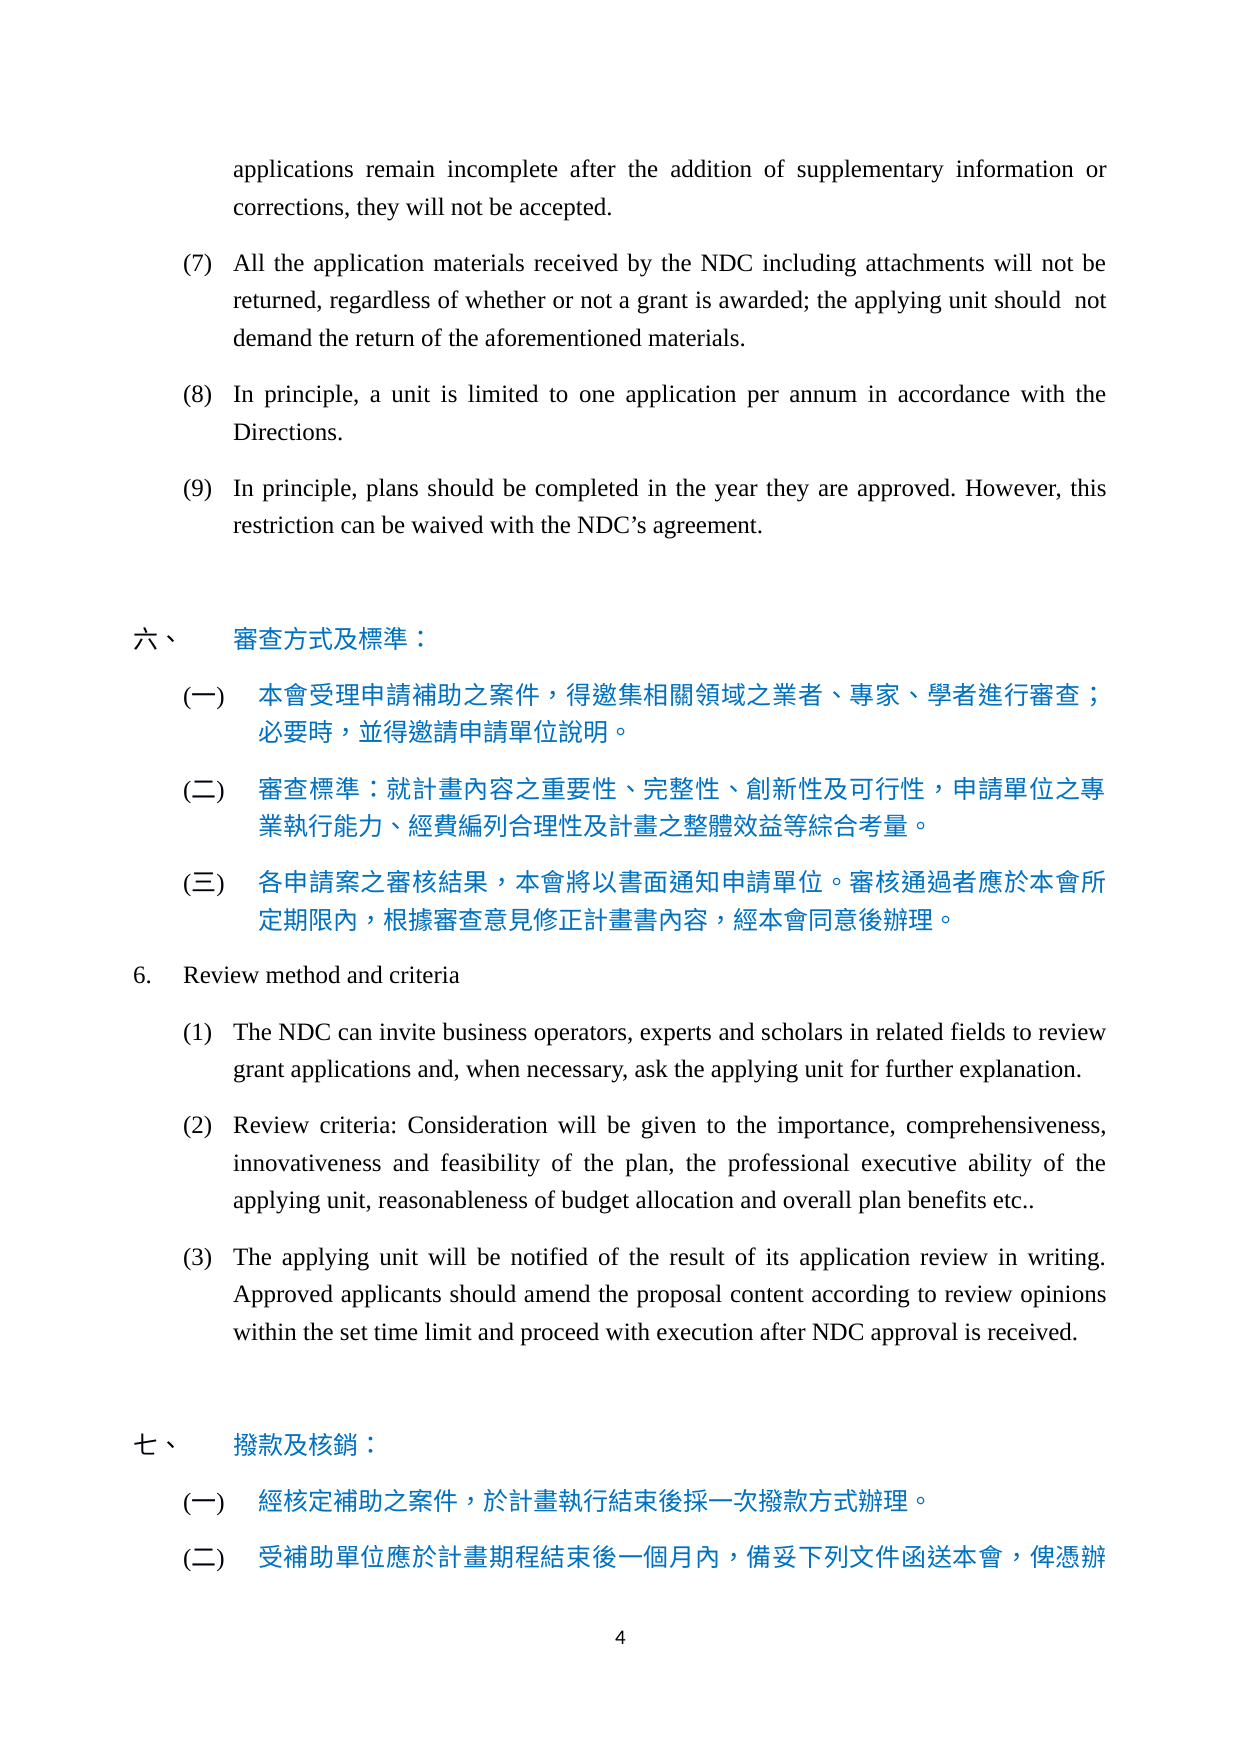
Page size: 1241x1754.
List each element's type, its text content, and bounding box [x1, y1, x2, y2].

list applications remain incomplete after the addition of supplementary information or corrections, they will not be accepted. [183, 150, 1107, 225]
list The applying unit will be notified of the result of its application review in writing. Approved applicants should amend the proposal content according to review opinions within the set time limit and proceed with execution after NDC approval is received. [183, 1237, 1107, 1350]
list 審查方式及標準： [133, 618, 1107, 656]
list 撥款及核銷： [133, 1425, 1107, 1462]
list 經核定補助之案件，於計畫執行結束後採一次撥款方式辦理。 [183, 1481, 1107, 1518]
list 本會受理申請補助之案件，得邀集相關領域之業者、專家、學者進行審查；必要時，並得邀請申請單位說明。 [183, 675, 1107, 750]
list Review criteria: Consideration will be given to the importance, comprehensiveness, innovativeness and feasibility of the plan, the professional executive ability of the applying unit, reasonableness of budget allocation and overall plan benefits etc.. [183, 1106, 1107, 1218]
list 各申請案之審核結果，本會將以書面通知申請單位。審核通過者應於本會所定期限內，根據審查意見修正計畫書內容，經本會同意後辦理。 [183, 862, 1107, 937]
list In principle, a unit is limited to one application per annum in accordance with the Directions. [183, 375, 1107, 450]
list All the application materials received by the NDC including attachments will not be returned, regardless of whether or not a grant is awarded; the applying unit should not demand the return of the aforementioned materials. [183, 243, 1107, 356]
list In principle, plans should be completed in the year they are approved. However, this restriction can be waived with the NDC’s agreement. [183, 468, 1107, 543]
list 受補助單位應於計畫期程結束後一個月內，備妥下列文件函送本會，俾憑辦 [183, 1537, 1107, 1575]
list The NDC can invite business operators, experts and scholars in related fields to review grant applications and, when necessary, ask the applying unit for further explanation. [183, 1012, 1107, 1087]
list 審查標準：就計畫內容之重要性、完整性、創新性及可行性，申請單位之專業執行能力、經費編列合理性及計畫之整體效益等綜合考量。 [183, 768, 1107, 843]
list Review method and criteria [133, 956, 1107, 993]
